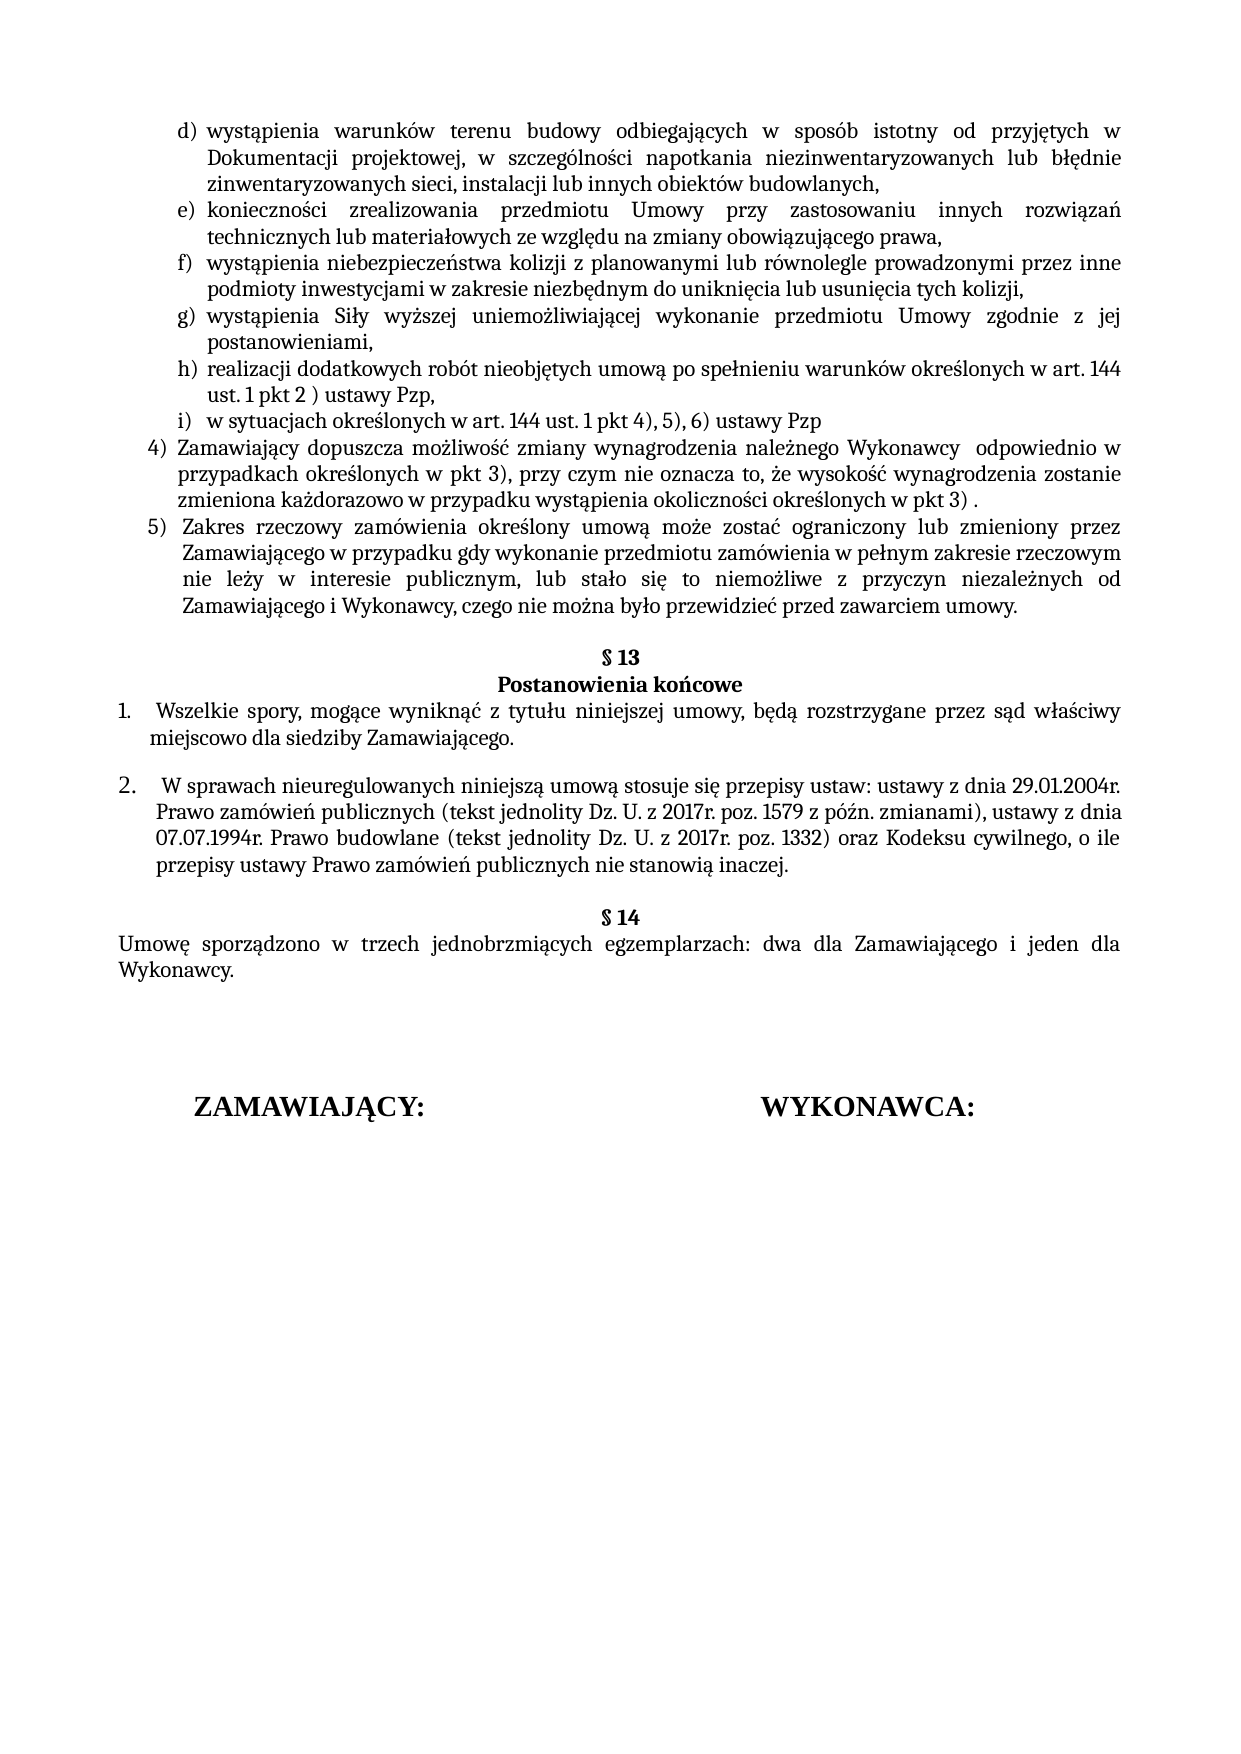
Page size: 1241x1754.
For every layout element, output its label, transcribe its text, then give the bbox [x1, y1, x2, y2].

list ZAMAWIAJĄCY: WYKONAWCA: [193, 1089, 1122, 1122]
text § 13 [118, 645, 1122, 672]
list realizacji dodatkowych robót nieobjętych umową po spełnieniu warunków określonych w art. 144 ust. 1 pkt 2 ) ustawy Pzp, [177, 355, 1122, 408]
list wystąpienia Siły wyższej uniemożliwiającej wykonanie przedmiotu Umowy zgodnie z jej postanowieniami, [177, 303, 1122, 355]
list w sytuacjach określonych w art. 144 ust. 1 pkt 4), 5), 6) ustawy Pzp [177, 408, 1122, 434]
list wystąpienia niebezpieczeństwa kolizji z planowanymi lub równolegle prowadzonymi przez inne podmioty inwestycjami w zakresie niezbędnym do uniknięcia lub usunięcia tych kolizji, [177, 250, 1122, 303]
text 5) Zakres rzeczowy zamówienia określony umową może zostać ograniczony lub zmieniony przez Zamawiającego w przypadku gdy wykonanie przedmiotu zamówienia w pełnym zakresie rzeczowym nie leży w interesie publicznym, lub stało się to niemożliwe z przyczyn niezależnych od Zamawiającego i Wykonawcy, czego nie można było przewidzieć przed zawarciem umowy. [148, 513, 1122, 619]
text Umowę sporządzono w trzech jednobrzmiących egzemplarzach: dwa dla Zamawiającego i jeden dla Wykonawcy. [118, 931, 1122, 983]
list W sprawach nieuregulowanych niniejszą umową stosuje się przepisy ustaw: ustawy z dnia 29.01.2004r. Prawo zamówień publicznych (tekst jednolity Dz. U. z 2017r. poz. 1579 z późn. zmianami), ustawy z dnia 07.07.1994r. Prawo budowlane (tekst jednolity Dz. U. z 2017r. poz. 1332) oraz Kodeksu cywilnego, o ile przepisy ustawy Prawo zamówień publicznych nie stanowią inaczej. [118, 770, 1122, 878]
list Wszelkie spory, mogące wyniknąć z tytułu niniejszej umowy, będą rozstrzygane przez sąd właściwy miejscowo dla siedziby Zamawiającego. [118, 698, 1122, 751]
text Postanowienia końcowe [118, 672, 1122, 698]
text § 14 [118, 904, 1122, 931]
list 4) Zamawiający dopuszcza możliwość zmiany wynagrodzenia należnego Wykonawcy odpowiednio w przypadkach określonych w pkt 3), przy czym nie oznacza to, że wysokość wynagrodzenia zostanie zmieniona każdorazowo w przypadku wystąpienia okoliczności określonych w pkt 3) . [148, 434, 1122, 513]
list konieczności zrealizowania przedmiotu Umowy przy zastosowaniu innych rozwiązań technicznych lub materiałowych ze względu na zmiany obowiązującego prawa, [177, 197, 1122, 250]
list wystąpienia warunków terenu budowy odbiegających w sposób istotny od przyjętych w Dokumentacji projektowej, w szczególności napotkania niezinwentaryzowanych lub błędnie zinwentaryzowanych sieci, instalacji lub innych obiektów budowlanych, [177, 118, 1122, 197]
